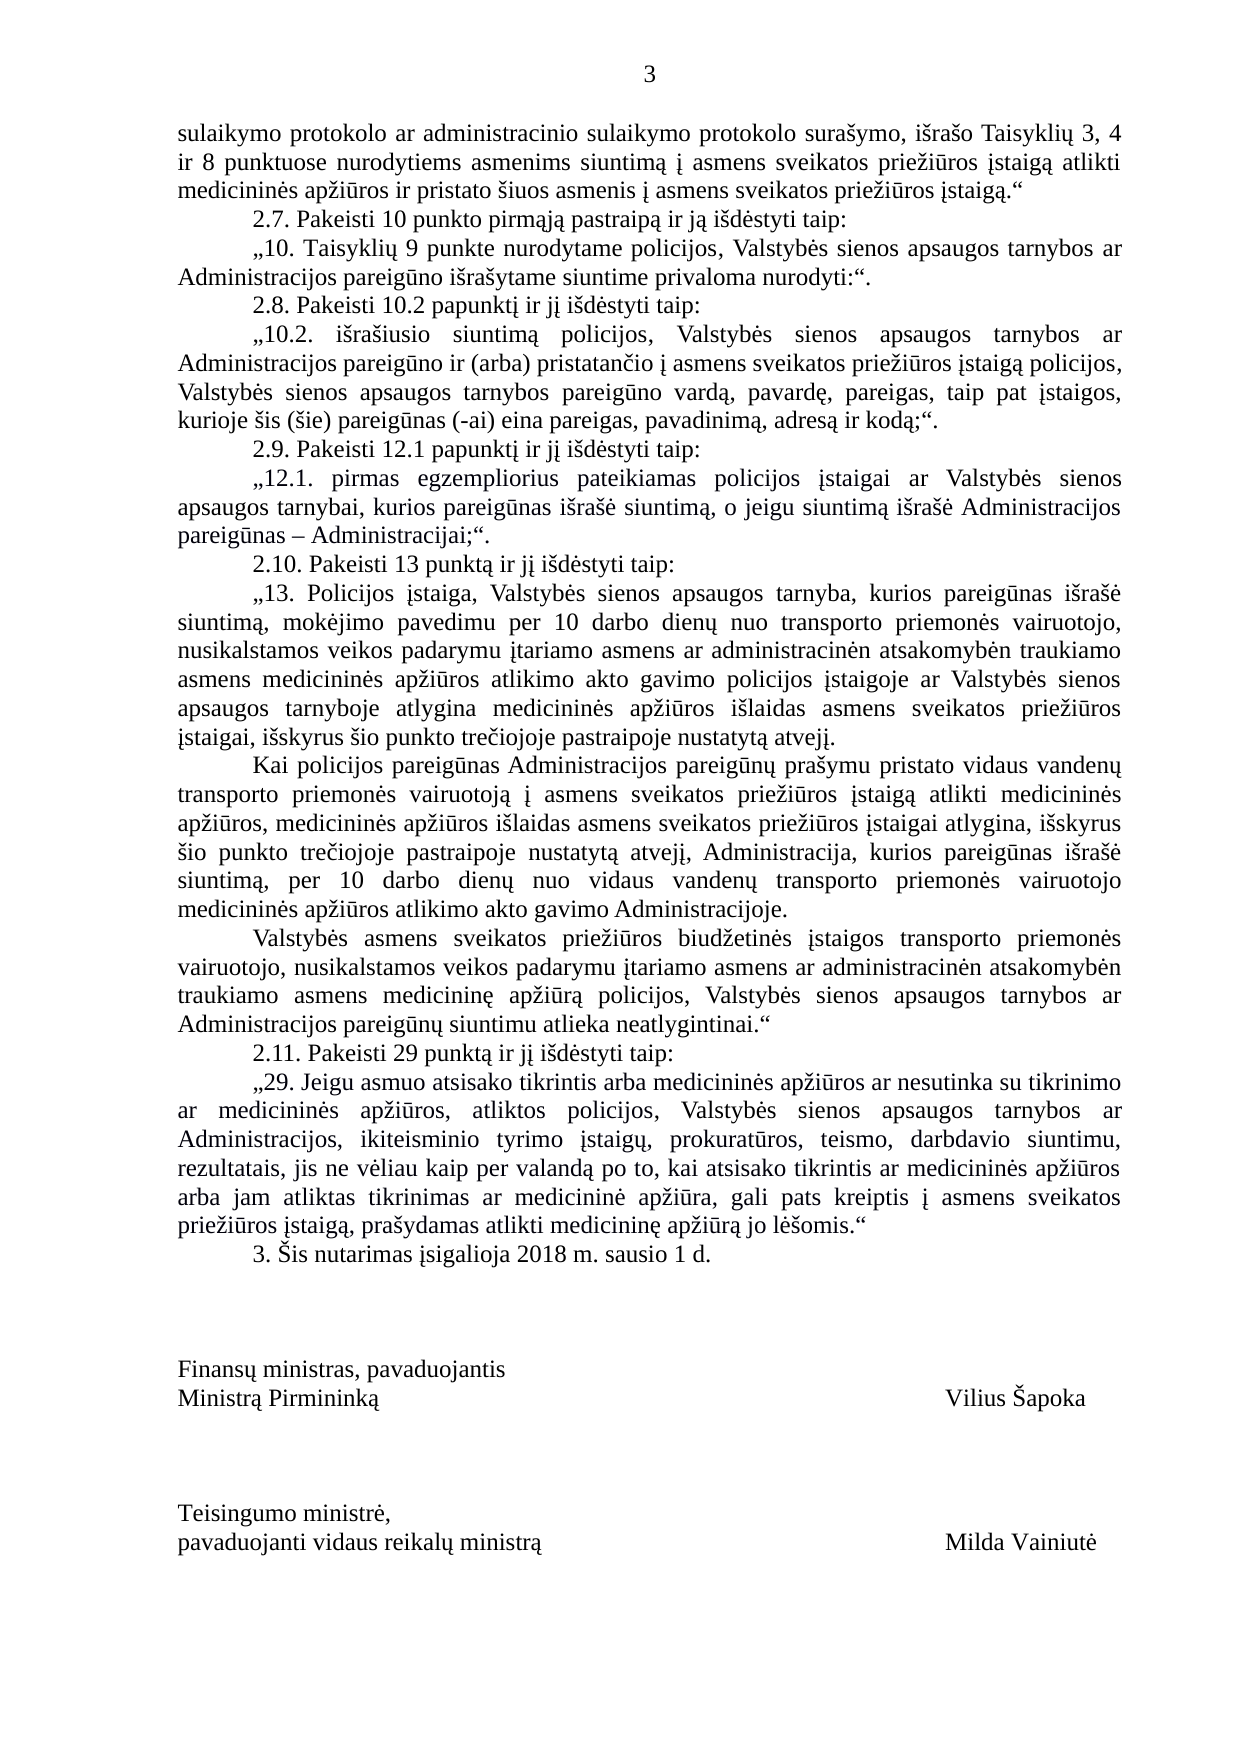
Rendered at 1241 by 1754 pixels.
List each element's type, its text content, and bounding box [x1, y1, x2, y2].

text Teisingumo ministrė, [177, 1498, 1122, 1527]
text Finansų ministras, pavaduojantis [177, 1354, 1122, 1383]
text 2.9. Pakeisti 12.1 papunktį ir jį išdėstyti taip: [177, 434, 1122, 463]
text Kai policijos pareigūnas Administracijos pareigūnų prašymu pristato vidaus vandenų transporto priemonės vairuotoją į asmens sveikatos priežiūros įstaigą atlikti medicininės apžiūros, medicininės apžiūros išlaidas asmens sveikatos priežiūros įstaigai atlygina, išskyrus šio punkto trečiojoje pastraipoje nustatytą atvejį, Administracija, kurios pareigūnas išrašė siuntimą, per 10 darbo dienų nuo vidaus vandenų transporto priemonės vairuotojo medicininės apžiūros atlikimo akto gavimo Administracijoje. [177, 751, 1122, 923]
text „10.2. išrašiusio siuntimą policijos, Valstybės sienos apsaugos tarnybos ar Administracijos pareigūno ir (arba) pristatančio į asmens sveikatos priežiūros įstaigą policijos, Valstybės sienos apsaugos tarnybos pareigūno vardą, pavardę, pareigas, taip pat įstaigos, kurioje šis (šie) pareigūnas (-ai) eina pareigas, pavadinimą, adresą ir kodą;“. [177, 319, 1122, 434]
text 2.10. Pakeisti 13 punktą ir jį išdėstyti taip: [177, 549, 1122, 578]
text pavaduojanti vidaus reikalų ministrą Milda Vainiutė [177, 1527, 1122, 1556]
text Valstybės asmens sveikatos priežiūros biudžetinės įstaigos transporto priemonės vairuotojo, nusikalstamos veikos padarymu įtariamo asmens ar administracinėn atsakomybėn traukiamo asmens medicininę apžiūrą policijos, Valstybės sienos apsaugos tarnybos ar Administracijos pareigūnų siuntimu atlieka neatlygintinai.“ [177, 923, 1122, 1038]
text „29. Jeigu asmuo atsisako tikrintis arba medicininės apžiūros ar nesutinka su tikrinimo ar medicininės apžiūros, atliktos policijos, Valstybės sienos apsaugos tarnybos ar Administracijos, ikiteisminio tyrimo įstaigų, prokuratūros, teismo, darbdavio siuntimu, rezultatais, jis ne vėliau kaip per valandą po to, kai atsisako tikrintis ar medicininės apžiūros arba jam atliktas tikrinimas ar medicininė apžiūra, gali pats kreiptis į asmens sveikatos priežiūros įstaigą, prašydamas atlikti medicininę apžiūrą jo lėšomis.“ [177, 1067, 1122, 1239]
text Ministrą Pirmininką Vilius Šapoka [177, 1383, 1122, 1412]
text „12.1. pirmas egzempliorius pateikiamas policijos įstaigai ar Valstybės sienos apsaugos tarnybai, kurios pareigūnas išrašė siuntimą, o jeigu siuntimą išrašė Administracijos pareigūnas – Administracijai;“. [177, 463, 1122, 549]
text 2.8. Pakeisti 10.2 papunktį ir jį išdėstyti taip: [177, 291, 1122, 319]
text „13. Policijos įstaiga, Valstybės sienos apsaugos tarnyba, kurios pareigūnas išrašė siuntimą, mokėjimo pavedimu per 10 darbo dienų nuo transporto priemonės vairuotojo, nusikalstamos veikos padarymu įtariamo asmens ar administracinėn atsakomybėn traukiamo asmens medicininės apžiūros atlikimo akto gavimo policijos įstaigoje ar Valstybės sienos apsaugos tarnyboje atlygina medicininės apžiūros išlaidas asmens sveikatos priežiūros įstaigai, išskyrus šio punkto trečiojoje pastraipoje nustatytą atvejį. [177, 578, 1122, 751]
text sulaikymo protokolo ar administracinio sulaikymo protokolo surašymo, išrašo Taisyklių 3, 4 ir 8 punktuose nurodytiems asmenims siuntimą į asmens sveikatos priežiūros įstaigą atlikti medicininės apžiūros ir pristato šiuos asmenis į asmens sveikatos priežiūros įstaigą.“ [177, 118, 1122, 204]
text „10. Taisyklių 9 punkte nurodytame policijos, Valstybės sienos apsaugos tarnybos ar Administracijos pareigūno išrašytame siuntime privaloma nurodyti:“. [177, 233, 1122, 291]
text 2.11. Pakeisti 29 punktą ir jį išdėstyti taip: [177, 1038, 1122, 1067]
text 2.7. Pakeisti 10 punkto pirmąją pastraipą ir ją išdėstyti taip: [177, 204, 1122, 233]
text 3. Šis nutarimas įsigalioja 2018 m. sausio 1 d. [177, 1239, 1122, 1268]
